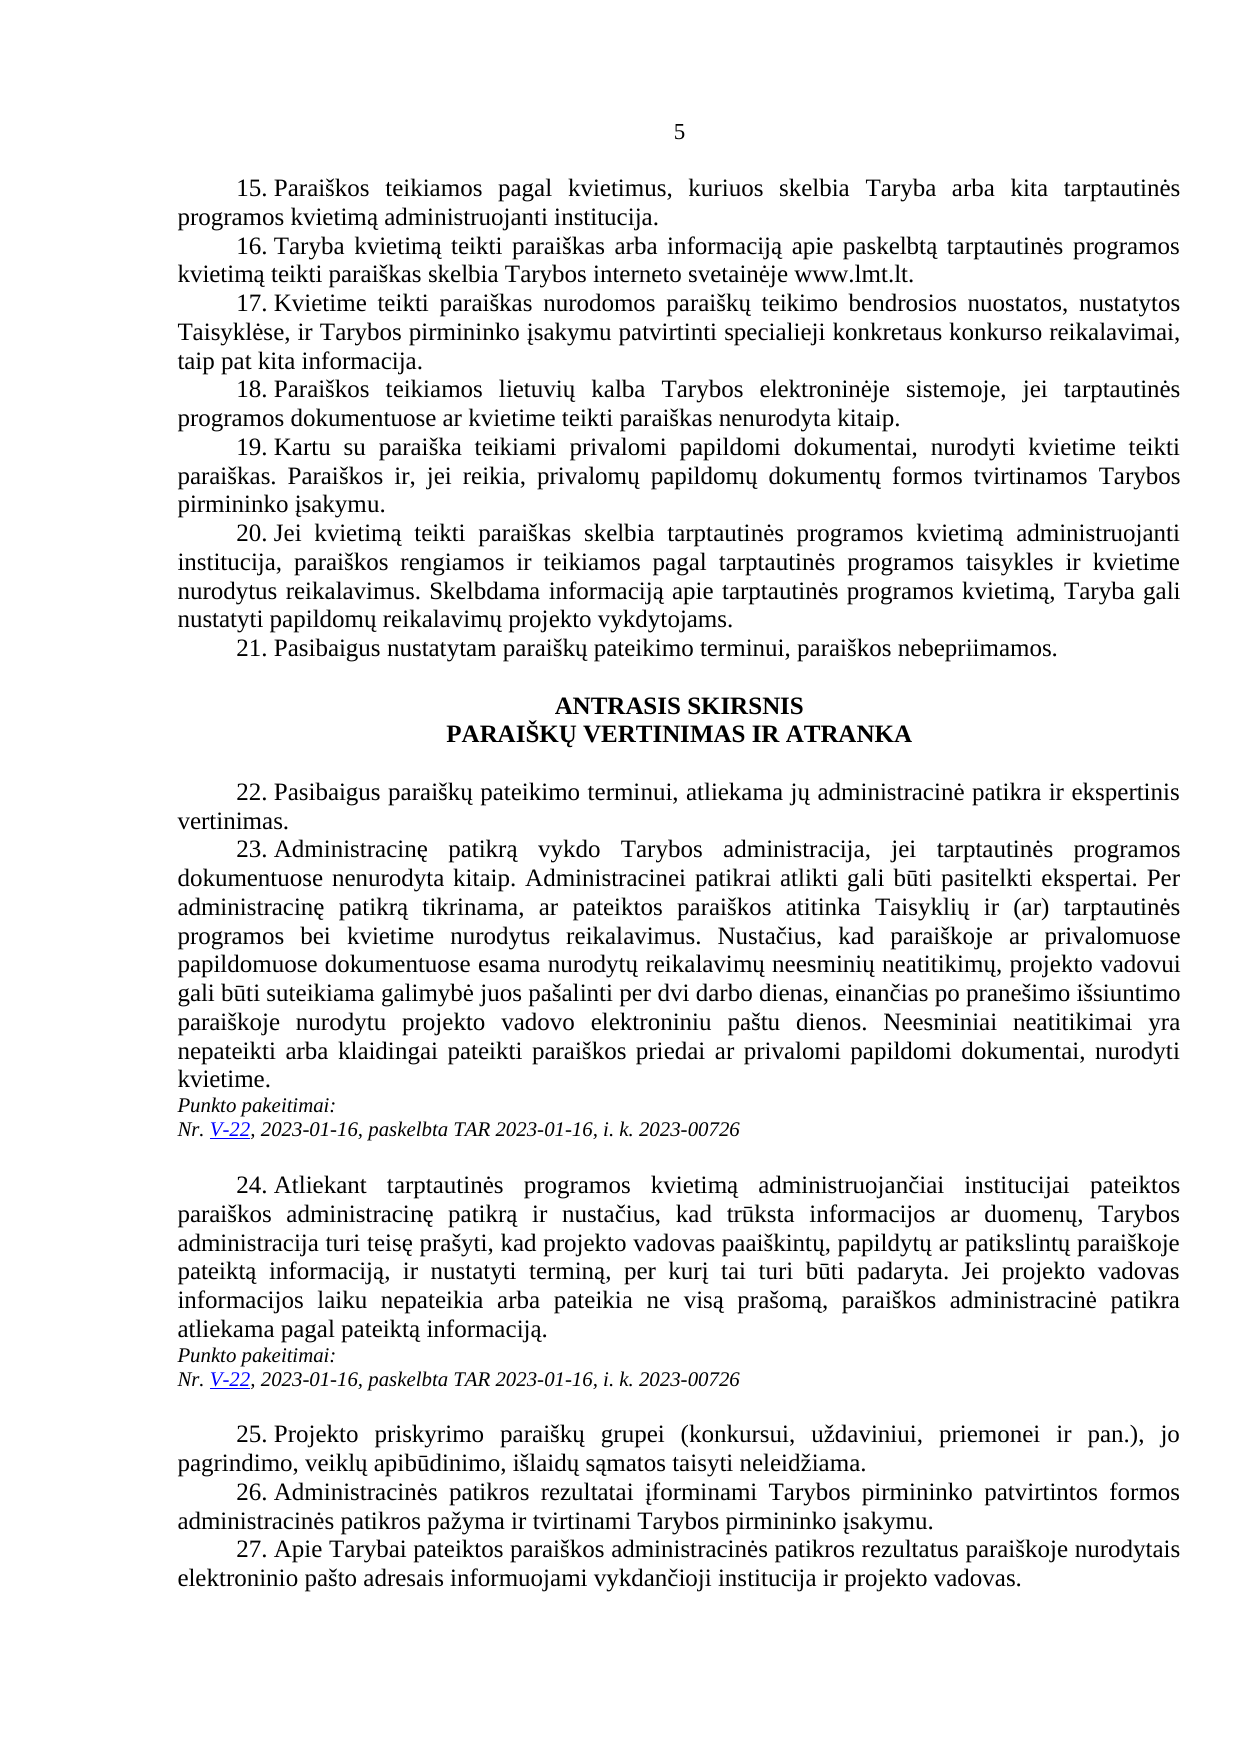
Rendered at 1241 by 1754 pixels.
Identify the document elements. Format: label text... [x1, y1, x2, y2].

text 19. Kartu su paraiška teikiami privalomi papildomi dokumentai, nurodyti kvietime teikti paraiškas. Paraiškos ir, jei reikia, privalomų papildomų dokumentų formos tvirtinamos Tarybos pirmininko įsakymu. [177, 432, 1181, 518]
text 25. Projekto priskyrimo paraiškų grupei (konkursui, uždaviniui, priemonei ir pan.), jo pagrindimo, veiklų apibūdinimo, išlaidų sąmatos taisyti neleidžiama. [177, 1419, 1181, 1477]
text Punkto pakeitimai: [177, 1343, 1181, 1367]
text Punkto pakeitimai: [177, 1093, 1181, 1117]
text 22. Pasibaigus paraiškų pateikimo terminui, atliekama jų administracinė patikra ir ekspertinis vertinimas. [177, 777, 1181, 834]
text PARAIŠKŲ VERTINIMAS IR ATRANKA [177, 719, 1181, 748]
text 23. Administracinę patikrą vykdo Tarybos administracija, jei tarptautinės programos dokumentuose nenurodyta kitaip. Administracinei patikrai atlikti gali būti pasitelkti ekspertai. Per administracinę patikrą tikrinama, ar pateiktos paraiškos atitinka Taisyklių ir (ar) tarptautinės programos bei kvietime nurodytus reikalavimus. Nustačius, kad paraiškoje ar privalomuose papildomuose dokumentuose esama nurodytų reikalavimų neesminių neatitikimų, projekto vadovui gali būti suteikiama galimybė juos pašalinti per dvi darbo dienas, einančias po pranešimo išsiuntimo paraiškoje nurodytu projekto vadovo elektroniniu paštu dienos. Neesminiai neatitikimai yra nepateikti arba klaidingai pateikti paraiškos priedai ar privalomi papildomi dokumentai, nurodyti kvietime. [177, 834, 1181, 1093]
text ANTRASIS SKIRSNIS [177, 691, 1181, 719]
text Nr. V-22, 2023-01-16, paskelbta TAR 2023-01-16, i. k. 2023-00726 [177, 1367, 1181, 1391]
text 20. Jei kvietimą teikti paraiškas skelbia tarptautinės programos kvietimą administruojanti institucija, paraiškos rengiamos ir teikiamos pagal tarptautinės programos taisykles ir kvietime nurodytus reikalavimus. Skelbdama informaciją apie tarptautinės programos kvietimą, Taryba gali nustatyti papildomų reikalavimų projekto vykdytojams. [177, 518, 1181, 633]
text 17. Kvietime teikti paraiškas nurodomos paraiškų teikimo bendrosios nuostatos, nustatytos Taisyklėse, ir Tarybos pirmininko įsakymu patvirtinti specialieji konkretaus konkurso reikalavimai, taip pat kita informacija. [177, 288, 1181, 374]
text Nr. V-22, 2023-01-16, paskelbta TAR 2023-01-16, i. k. 2023-00726 [177, 1117, 1181, 1141]
text 18. Paraiškos teikiamos lietuvių kalba Tarybos elektroninėje sistemoje, jei tarptautinės programos dokumentuose ar kvietime teikti paraiškas nenurodyta kitaip. [177, 374, 1181, 432]
text 16. Taryba kvietimą teikti paraiškas arba informaciją apie paskelbtą tarptautinės programos kvietimą teikti paraiškas skelbia Tarybos interneto svetainėje www.lmt.lt. [177, 231, 1181, 288]
text 27. Apie Tarybai pateiktos paraiškos administracinės patikros rezultatus paraiškoje nurodytais elektroninio pašto adresais informuojami vykdančioji institucija ir projekto vadovas. [177, 1534, 1181, 1592]
text 24. Atliekant tarptautinės programos kvietimą administruojančiai institucijai pateiktos paraiškos administracinę patikrą ir nustačius, kad trūksta informacijos ar duomenų, Tarybos administracija turi teisę prašyti, kad projekto vadovas paaiškintų, papildytų ar patikslintų paraiškoje pateiktą informaciją, ir nustatyti terminą, per kurį tai turi būti padaryta. Jei projekto vadovas informacijos laiku nepateikia arba pateikia ne visą prašomą, paraiškos administracinė patikra atliekama pagal pateiktą informaciją. [177, 1170, 1181, 1343]
text 21. Pasibaigus nustatytam paraiškų pateikimo terminui, paraiškos nebepriimamos. [177, 633, 1181, 662]
text 15. Paraiškos teikiamos pagal kvietimus, kuriuos skelbia Taryba arba kita tarptautinės programos kvietimą administruojanti institucija. [177, 173, 1181, 231]
text 26. Administracinės patikros rezultatai įforminami Tarybos pirmininko patvirtintos formos administracinės patikros pažyma ir tvirtinami Tarybos pirmininko įsakymu. [177, 1477, 1181, 1534]
